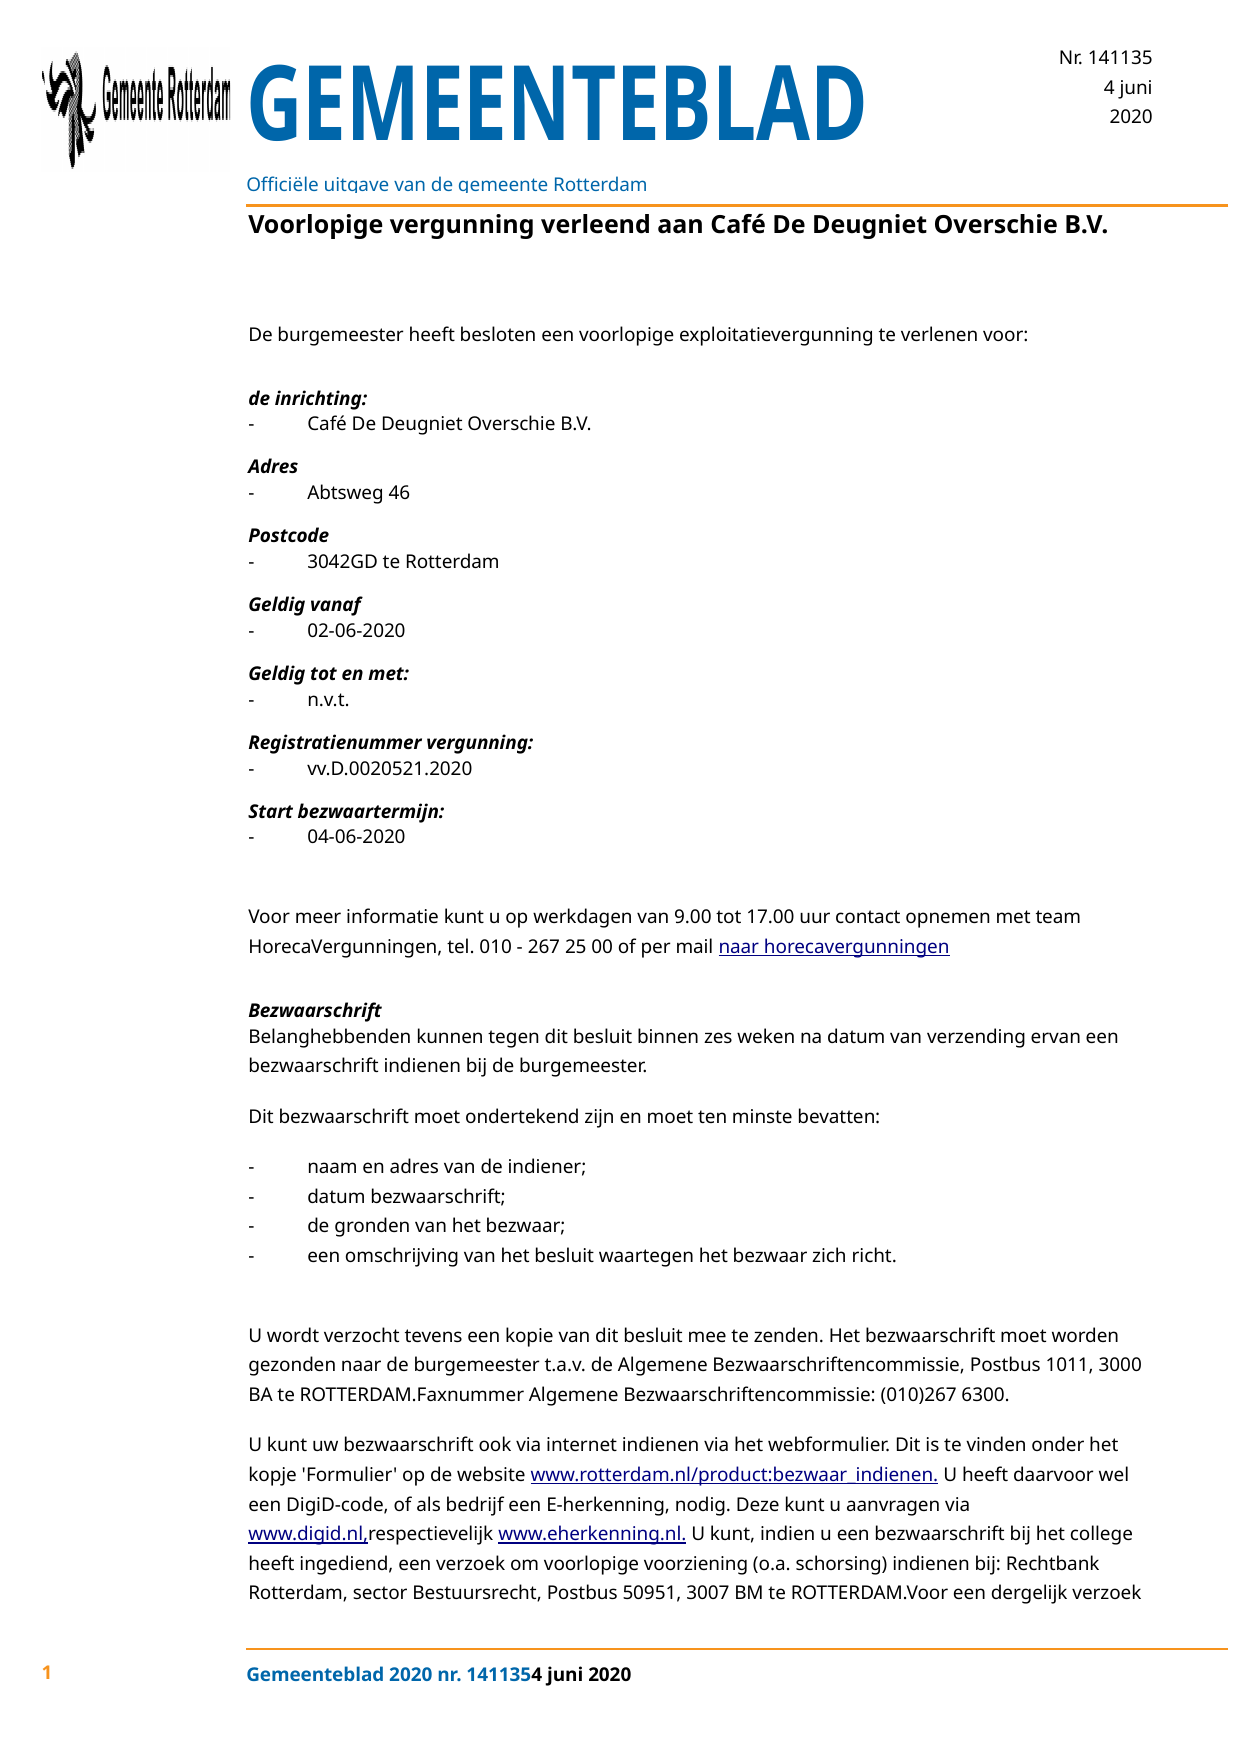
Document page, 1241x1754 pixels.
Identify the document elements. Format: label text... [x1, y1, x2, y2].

text Dit bezwaarschrift moet ondertekend zijn en moet ten minste bevatten: [248, 1103, 1152, 1128]
list n.v.t. [248, 686, 1152, 712]
list 04-06-2020 [248, 823, 1152, 849]
text Belanghebbenden kunnen tegen dit besluit binnen zes weken na datum van verzending ervan een bezwaarschrift indienen bij de burgemeester. [248, 1023, 1152, 1078]
text Postcode [248, 522, 1152, 548]
picture [41, 47, 231, 172]
text Voorlopige vergunning verleend aan Café De Deugniet Overschie B.V. [248, 207, 1152, 241]
text U wordt verzocht tevens een kopie van dit besluit mee te zenden. Het bezwaarschrift moet worden gezonden naar de burgemeester t.a.v. de Algemene Bezwaarschriftencommissie, Postbus 1011, 3000 BA te ROTTERDAM.Faxnummer Algemene Bezwaarschriftencommissie: (010)267 6300. [248, 1322, 1152, 1407]
list datum bezwaarschrift; [248, 1183, 1152, 1208]
list 3042GD te Rotterdam [248, 548, 1152, 574]
list een omschrijving van het besluit waartegen het bezwaar zich richt. [248, 1242, 1152, 1268]
text Geldig tot en met: [248, 660, 1152, 686]
list naam en adres van de indiener; [248, 1153, 1152, 1179]
text Registratienummer vergunning: [248, 729, 1152, 755]
text Geldig vanaf [248, 591, 1152, 617]
list de gronden van het bezwaar; [248, 1212, 1152, 1238]
list 02-06-2020 [248, 617, 1152, 643]
list Café De Deugniet Overschie B.V. [248, 410, 1152, 436]
text U kunt uw bezwaarschrift ook via internet indienen via het webformulier. Dit is te vinden onder het kopje 'Formulier' op de website www.rotterdam.nl/product:bezwaar_indienen. U heeft daarvoor wel een DigiD-code, of als bedrijf een E-herkenning, nodig. Deze kunt u aanvragen via www.digid.nl,respectievelijk www.eherkenning.nl. U kunt, indien u een bezwaarschrift bij het college heeft ingediend, een verzoek om voorlopige voorziening (o.a. schorsing) indienen bij: Rechtbank Rotterdam, sector Bestuursrecht, Postbus 50951, 3007 BM te ROTTERDAM.Voor een dergelijk verzoek [248, 1432, 1152, 1605]
list vv.D.0020521.2020 [248, 755, 1152, 780]
text Bezwaarschrift [248, 997, 1152, 1023]
list Abtsweg 46 [248, 479, 1152, 505]
text Adres [248, 453, 1152, 479]
text de inrichting: [248, 385, 1152, 410]
text De burgemeester heeft besloten een voorlopige exploitatievergunning te verlenen voor: [248, 321, 1152, 346]
text Voor meer informatie kunt u op werkdagen van 9.00 tot 17.00 uur contact opnemen met team HorecaVergunningen, tel. 010 - 267 25 00 of per mail naar horecavergunningen [248, 903, 1152, 959]
text Start bezwaartermijn: [248, 798, 1152, 823]
